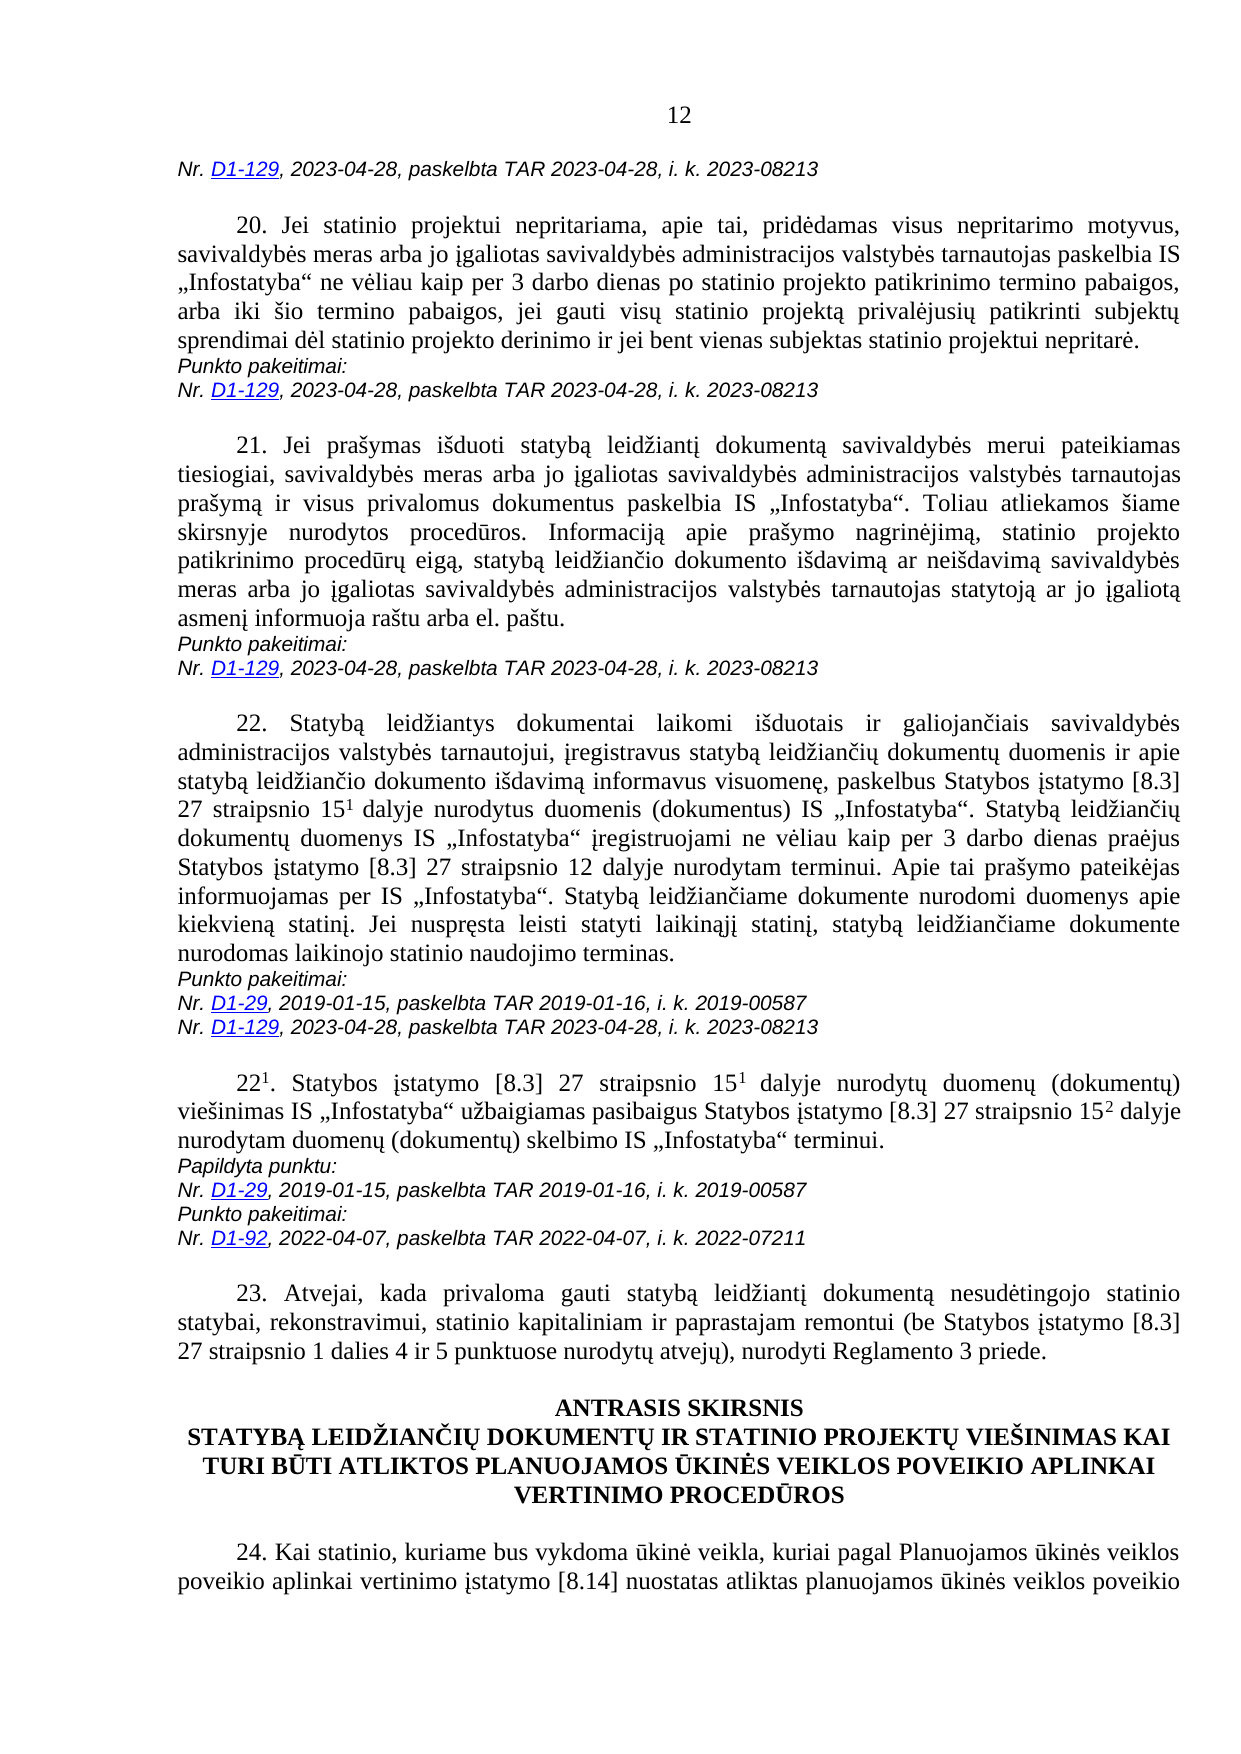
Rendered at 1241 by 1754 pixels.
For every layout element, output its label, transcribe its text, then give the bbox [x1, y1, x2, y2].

text 21. Jei prašymas išduoti statybą leidžiantį dokumentą savivaldybės merui pateikiamas tiesiogiai, savivaldybės meras arba jo įgaliotas savivaldybės administracijos valstybės tarnautojas prašymą ir visus privalomus dokumentus paskelbia IS „Infostatyba“. Toliau atliekamos šiame skirsnyje nurodytos procedūros. Informaciją apie prašymo nagrinėjimą, statinio projekto patikrinimo procedūrų eigą, statybą leidžiančio dokumento išdavimą ar neišdavimą savivaldybės meras arba jo įgaliotas savivaldybės administracijos valstybės tarnautojas statytoją ar jo įgaliotą asmenį informuoja raštu arba el. paštu. [177, 430, 1181, 632]
text Nr. D1-129, 2023-04-28, paskelbta TAR 2023-04-28, i. k. 2023-08213 [177, 1015, 1181, 1039]
text 24. Kai statinio, kuriame bus vykdoma ūkinė veikla, kuriai pagal Planuojamos ūkinės veiklos poveikio aplinkai vertinimo įstatymo [8.14] nuostatas atliktas planuojamos ūkinės veiklos poveikio [177, 1537, 1181, 1595]
text Punkto pakeitimai: [177, 1202, 1181, 1226]
text Punkto pakeitimai: [177, 632, 1181, 656]
text Nr. D1-129, 2023-04-28, paskelbta TAR 2023-04-28, i. k. 2023-08213 [177, 157, 1181, 181]
text Nr. D1-92, 2022-04-07, paskelbta TAR 2022-04-07, i. k. 2022-07211 [177, 1226, 1181, 1250]
text Papildyta punktu: [177, 1154, 1181, 1178]
text Punkto pakeitimai: [177, 967, 1181, 991]
text Nr. D1-29, 2019-01-15, paskelbta TAR 2019-01-16, i. k. 2019-00587 [177, 991, 1181, 1015]
text Nr. D1-129, 2023-04-28, paskelbta TAR 2023-04-28, i. k. 2023-08213 [177, 378, 1181, 402]
text ANTRASIS SKIRSNIS [177, 1393, 1181, 1422]
text 20. Jei statinio projektui nepritariama, apie tai, pridėdamas visus nepritarimo motyvus, savivaldybės meras arba jo įgaliotas savivaldybės administracijos valstybės tarnautojas paskelbia IS „Infostatyba“ ne vėliau kaip per 3 darbo dienas po statinio projekto patikrinimo termino pabaigos, arba iki šio termino pabaigos, jei gauti visų statinio projektą privalėjusių patikrinti subjektų sprendimai dėl statinio projekto derinimo ir jei bent vienas subjektas statinio projektui nepritarė. [177, 210, 1181, 354]
text 22. Statybą leidžiantys dokumentai laikomi išduotais ir galiojančiais savivaldybės administracijos valstybės tarnautojui, įregistravus statybą leidžiančių dokumentų duomenis ir apie statybą leidžiančio dokumento išdavimą informavus visuomenę, paskelbus Statybos įstatymo [8.3] 27 straipsnio 151 dalyje nurodytus duomenis (dokumentus) IS „Infostatyba“. Statybą leidžiančių dokumentų duomenys IS „Infostatyba“ įregistruojami ne vėliau kaip per 3 darbo dienas praėjus Statybos įstatymo [8.3] 27 straipsnio 12 dalyje nurodytam terminui. Apie tai prašymo pateikėjas informuojamas per IS „Infostatyba“. Statybą leidžiančiame dokumente nurodomi duomenys apie kiekvieną statinį. Jei nuspręsta leisti statyti laikinąjį statinį, statybą leidžiančiame dokumente nurodomas laikinojo statinio naudojimo terminas. [177, 708, 1181, 967]
text 23. Atvejai, kada privaloma gauti statybą leidžiantį dokumentą nesudėtingojo statinio statybai, rekonstravimui, statinio kapitaliniam ir paprastajam remontui (be Statybos įstatymo [8.3] 27 straipsnio 1 dalies 4 ir 5 punktuose nurodytų atvejų), nurodyti Reglamento 3 priede. [177, 1278, 1181, 1365]
text Punkto pakeitimai: [177, 354, 1181, 378]
text Nr. D1-129, 2023-04-28, paskelbta TAR 2023-04-28, i. k. 2023-08213 [177, 656, 1181, 679]
text Nr. D1-29, 2019-01-15, paskelbta TAR 2019-01-16, i. k. 2019-00587 [177, 1178, 1181, 1202]
text 221. Statybos įstatymo [8.3] 27 straipsnio 151 dalyje nurodytų duomenų (dokumentų) viešinimas IS „Infostatyba“ užbaigiamas pasibaigus Statybos įstatymo [8.3] 27 straipsnio 152 dalyje nurodytam duomenų (dokumentų) skelbimo IS „Infostatyba“ terminui. [177, 1068, 1181, 1154]
text STATYBĄ LEIDŽIANČIŲ DOKUMENTŲ IR STATINIO PROJEKTŲ VIEŠINIMAS KAI TURI BŪTI ATLIKTOS PLANUOJAMOS ŪKINĖS VEIKLOS POVEIKIO APLINKAI VERTINIMO PROCEDŪROS [177, 1422, 1181, 1508]
